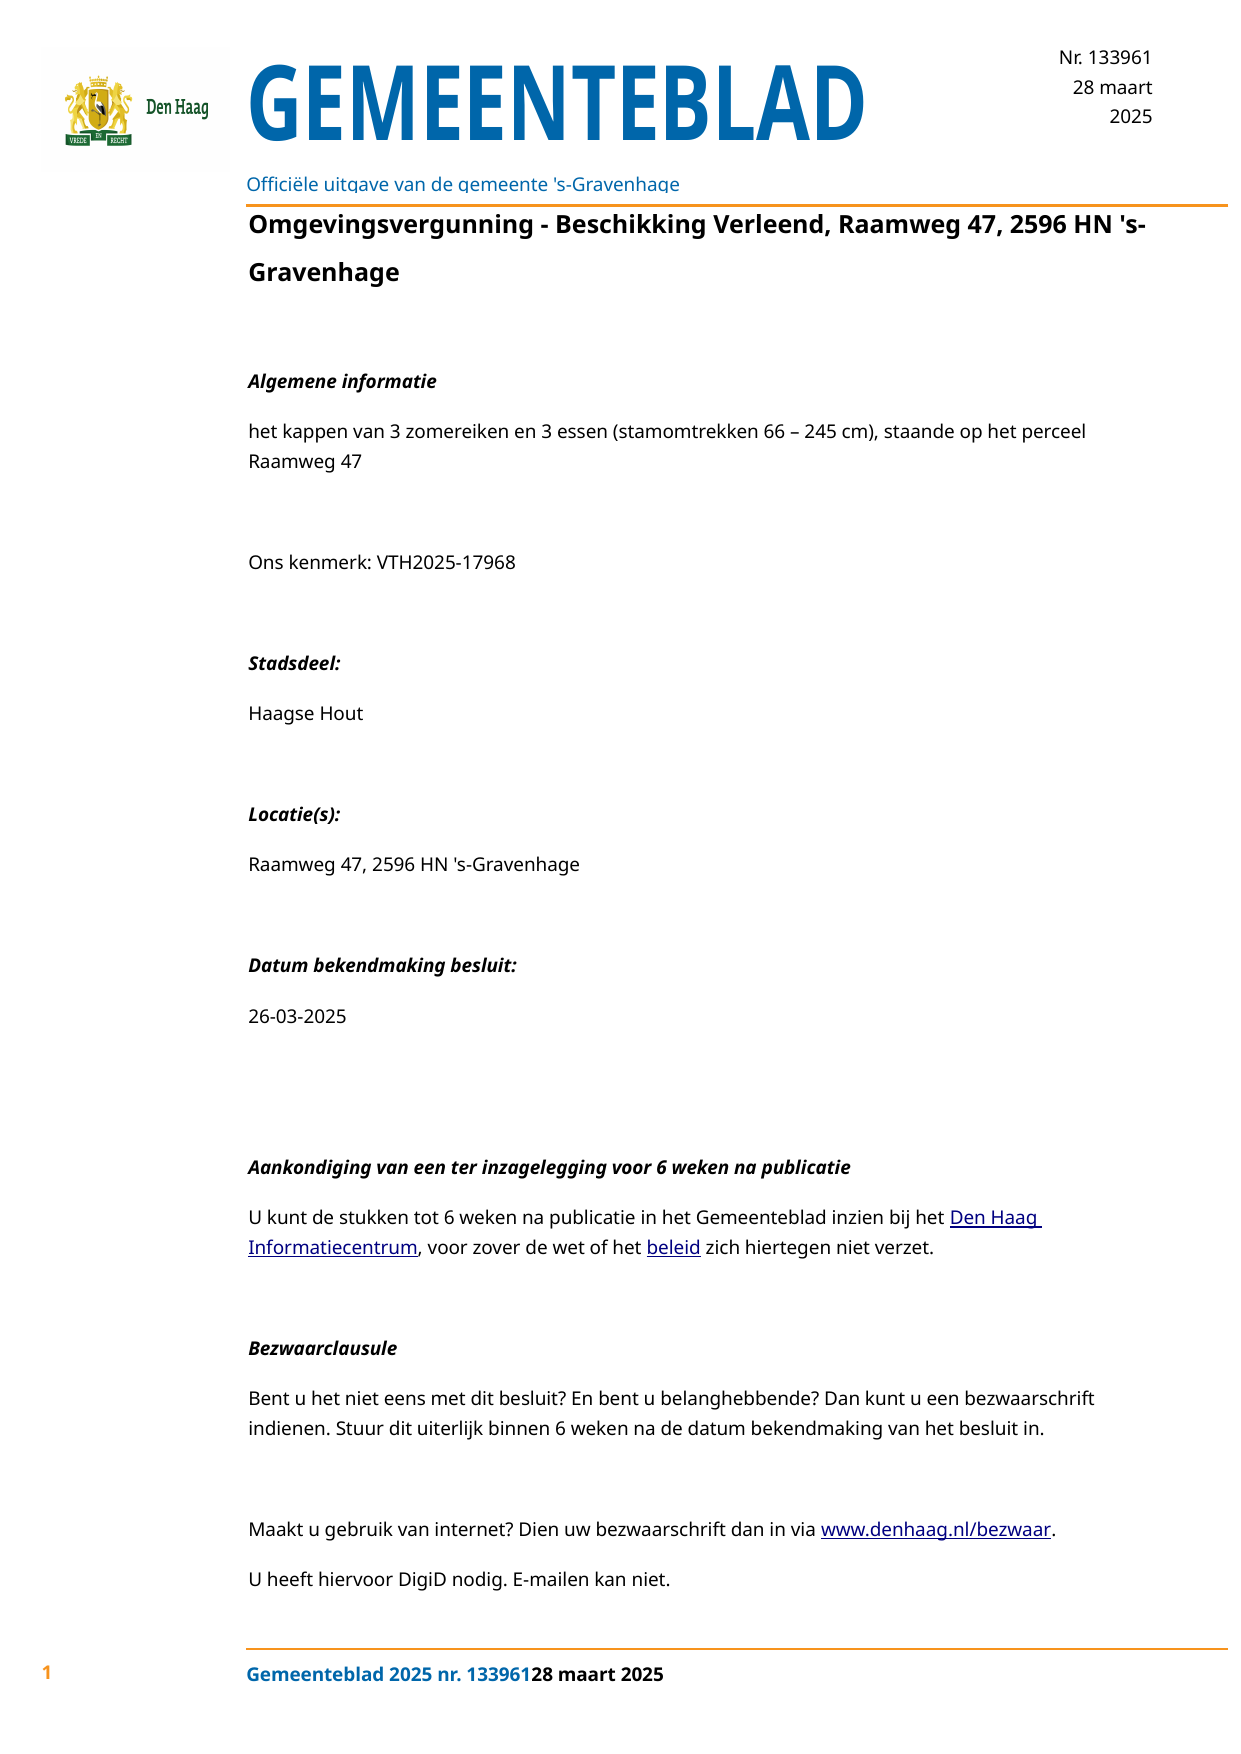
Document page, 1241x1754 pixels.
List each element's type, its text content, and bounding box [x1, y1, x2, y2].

picture [41, 47, 231, 172]
text Bent u het niet eens met dit besluit? En bent u belanghebbende? Dan kunt u een bezwaarschrift indienen. Stuur dit uiterlijk binnen 6 weken na de datum bekendmaking van het besluit in. [248, 1385, 1152, 1441]
text 26-03-2025 [248, 1003, 1152, 1029]
text Locatie(s): [248, 801, 1152, 827]
text Maakt u gebruik van internet? Dien uw bezwaarschrift dan in via www.denhaag.nl/bezwaar. [248, 1516, 1152, 1542]
text Raamweg 47, 2596 HN 's-Gravenhage [248, 852, 1152, 877]
text Algemene informatie [248, 368, 1152, 394]
text Stadsdeel: [248, 650, 1152, 676]
text Haagse Hout [248, 700, 1152, 726]
text Datum bekendmaking besluit: [248, 952, 1152, 978]
text U heeft hiervoor DigiD nodig. E-mailen kan niet. [248, 1566, 1152, 1592]
text Omgevingsvergunning - Beschikking Verleend, Raamweg 47, 2596 HN 's-Gravenhage [248, 207, 1152, 288]
text het kappen van 3 zomereiken en 3 essen (stamomtrekken 66 – 245 cm), staande op het perceel Raamweg 47 [248, 419, 1152, 474]
text U kunt de stukken tot 6 weken na publicatie in het Gemeenteblad inzien bij het Den Haag Informatiecentrum, voor zover de wet of het beleid zich hiertegen niet verzet. [248, 1204, 1152, 1260]
text Bezwaarclausule [248, 1335, 1152, 1361]
text Ons kenmerk: VTH2025-17968 [248, 549, 1152, 575]
text Aankondiging van een ter inzagelegging voor 6 weken na publicatie [248, 1154, 1152, 1180]
